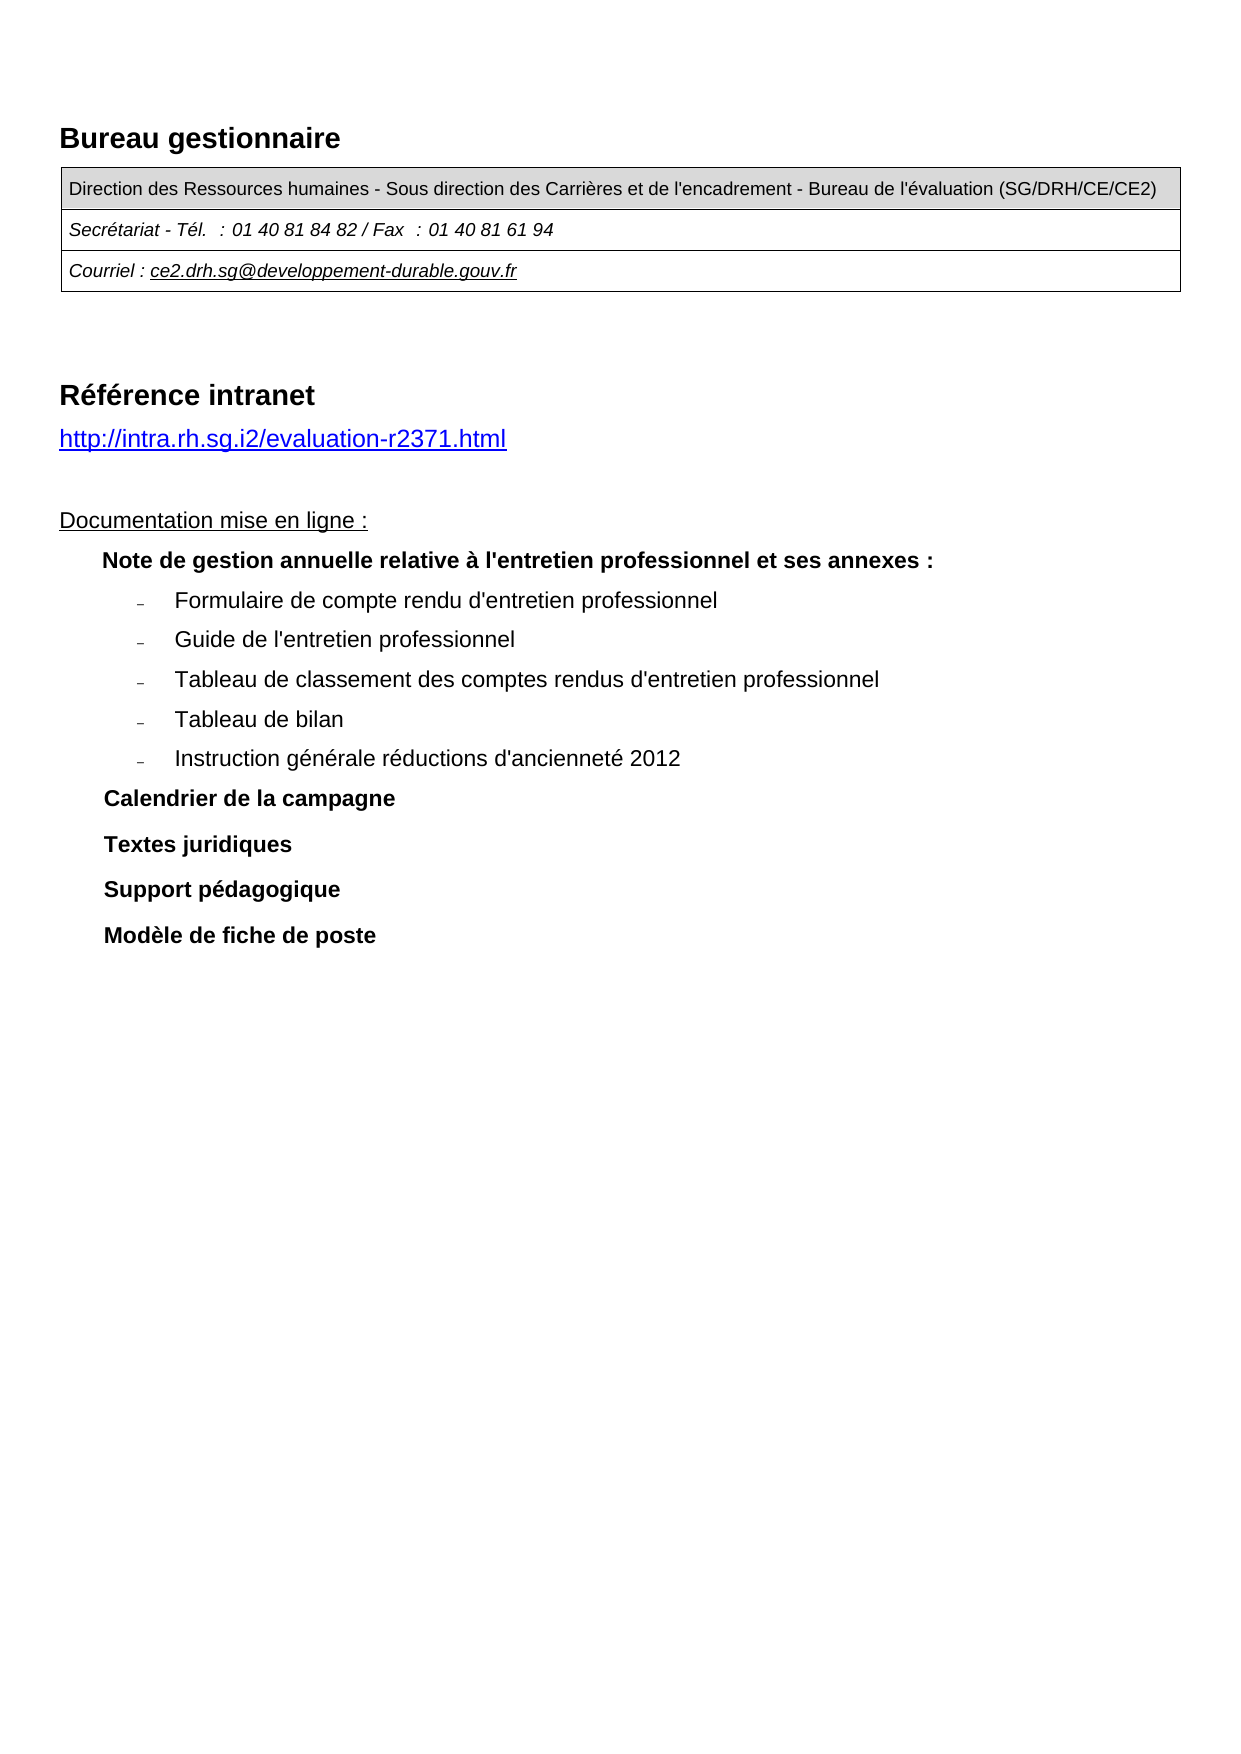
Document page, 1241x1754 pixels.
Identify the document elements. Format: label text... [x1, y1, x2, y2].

table_header Direction des Ressources humaines - Sous direction des Carrières et de l'encadrement - Bureau de l'évaluation (SG/DRH/CE/CE2) [62, 168, 1180, 208]
text Note de gestion annuelle relative à l'entretien professionnel et ses annexes : [102, 547, 1181, 574]
list Tableau de classement des comptes rendus d'entretien professionnel [137, 666, 1181, 693]
text Support pédagogique [104, 876, 1181, 903]
list Tableau de bilan [137, 705, 1181, 733]
text Modèle de fiche de poste [104, 921, 1181, 948]
text http://intra.rh.sg.i2/evaluation-r2371.html [59, 424, 1181, 453]
text Bureau gestionnaire [59, 121, 1181, 154]
list Formulaire de compte rendu d'entretien professionnel [137, 586, 1181, 613]
table_cell Courriel : ce2.drh.sg@developpement-durable.gouv.fr [62, 251, 1180, 291]
text Calendrier de la campagne [104, 785, 1181, 812]
table_cell Secrétariat - Tél. : 01 40 81 84 82 / Fax : 01 40 81 61 94 [62, 210, 1180, 250]
text Documentation mise en ligne : [59, 507, 1181, 534]
list Instruction générale réductions d'ancienneté 2012 [137, 745, 1181, 772]
text Référence intranet [59, 378, 1181, 412]
text Textes juridiques [104, 830, 1181, 857]
list Guide de l'entretien professionnel [137, 626, 1181, 653]
